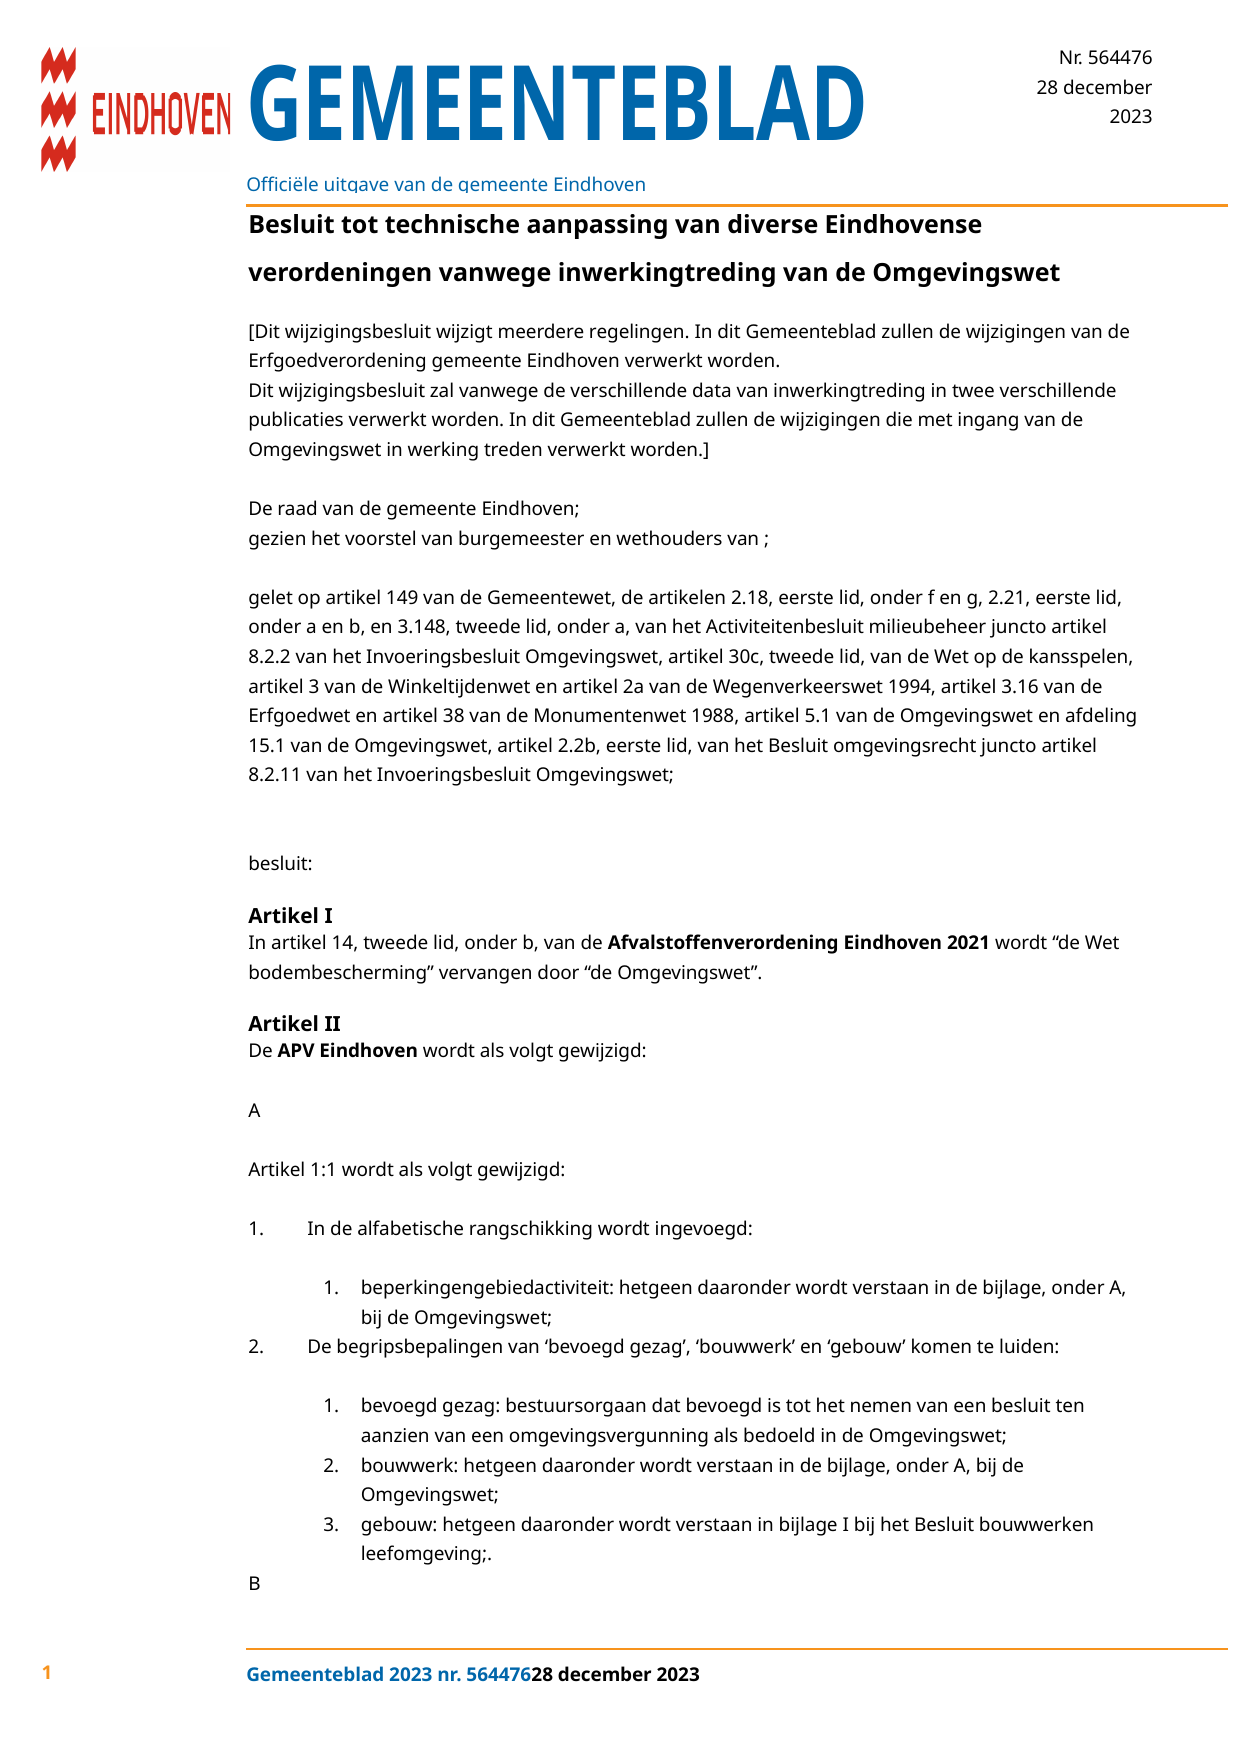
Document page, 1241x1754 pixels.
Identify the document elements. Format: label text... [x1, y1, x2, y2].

text Artikel 1:1 wordt als volgt gewijzigd: [248, 1156, 1152, 1182]
list In de alfabetische rangschikking wordt ingevoegd: [248, 1215, 1152, 1241]
text gezien het voorstel van burgemeester en wethouders van ; [248, 525, 1152, 551]
text gelet op artikel 149 van de Gemeentewet, de artikelen 2.18, eerste lid, onder f en g, 2.21, eerste lid, onder a en b, en 3.148, tweede lid, onder a, van het Activiteitenbesluit milieubeheer juncto artikel 8.2.2 van het Invoeringsbesluit Omgevingswet, artikel 30c, tweede lid, van de Wet op de kansspelen, artikel 3 van de Winkeltijdenwet en artikel 2a van de Wegenverkeerswet 1994, artikel 3.16 van de Erfgoedwet en artikel 38 van de Monumentenwet 1988, artikel 5.1 van de Omgevingswet en afdeling 15.1 van de Omgevingswet, artikel 2.2b, eerste lid, van het Besluit omgevingsrecht juncto artikel 8.2.11 van het Invoeringsbesluit Omgevingswet; [248, 584, 1152, 787]
text De raad van de gemeente Eindhoven; [248, 495, 1152, 521]
list bevoegd gezag: bestuursorgaan dat bevoegd is tot het nemen van een besluit ten aanzien van een omgevingsvergunning als bedoeld in de Omgevingswet; [323, 1393, 1152, 1448]
text De APV Eindhoven wordt als volgt gewijzigd: [248, 1038, 1152, 1063]
list gebouw: hetgeen daaronder wordt verstaan in bijlage I bij het Besluit bouwwerken leefomgeving;. [323, 1511, 1152, 1566]
text Artikel II [248, 1009, 1152, 1038]
text besluit: [248, 850, 1152, 876]
list bouwwerk: hetgeen daaronder wordt verstaan in de bijlage, onder A, bij de Omgevingswet; [323, 1452, 1152, 1507]
picture [41, 47, 231, 172]
text [Dit wijzigingsbesluit wijzigt meerdere regelingen. In dit Gemeenteblad zullen de wijzigingen van de Erfgoedverordening gemeente Eindhoven verwerkt worden. [248, 318, 1152, 373]
text A [248, 1097, 1152, 1123]
list beperkingengebiedactiviteit: hetgeen daaronder wordt verstaan in de bijlage, onder A, bij de Omgevingswet; [323, 1274, 1152, 1330]
text Dit wijzigingsbesluit zal vanwege de verschillende data van inwerkingtreding in twee verschillende publicaties verwerkt worden. In dit Gemeenteblad zullen de wijzigingen die met ingang van de Omgevingswet in werking treden verwerkt worden.] [248, 377, 1152, 462]
text In artikel 14, tweede lid, onder b, van de Afvalstoffenverordening Eindhoven 2021 wordt “de Wet bodembescherming” vervangen door “de Omgevingswet”. [248, 929, 1152, 984]
list De begripsbepalingen van ‘bevoegd gezag’, ‘bouwwerk’ en ‘gebouw’ komen te luiden: [248, 1333, 1152, 1359]
text B [248, 1570, 1152, 1596]
text Artikel I [248, 901, 1152, 929]
text Besluit tot technische aanpassing van diverse Eindhovense verordeningen vanwege inwerkingtreding van de Omgevingswet [248, 207, 1152, 288]
